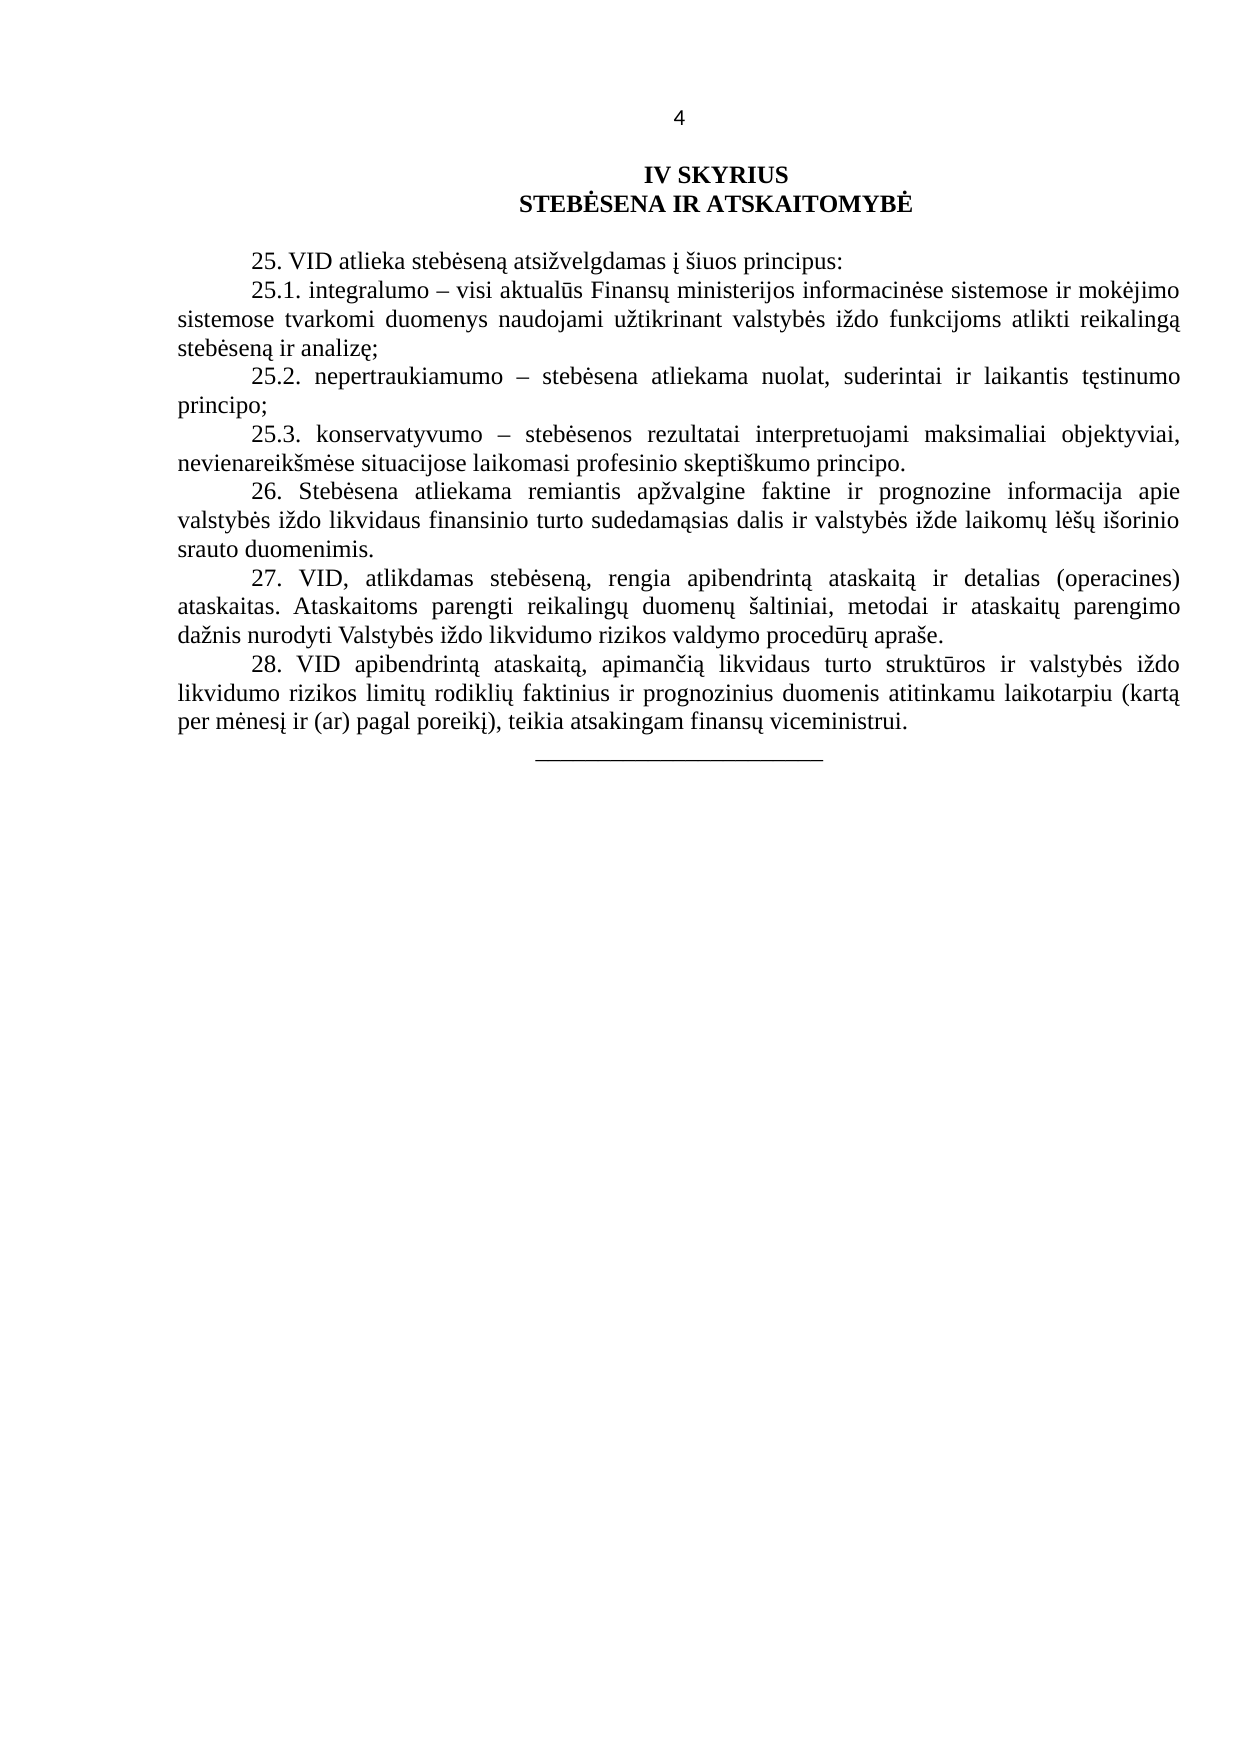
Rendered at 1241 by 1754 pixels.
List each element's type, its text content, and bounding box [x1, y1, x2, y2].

text 25. VID atlieka stebėseną atsižvelgdamas į šiuos principus: [177, 246, 1181, 275]
text 25.2. nepertraukiamumo – stebėsena atliekama nuolat, suderintai ir laikantis tęstinumo principo; [177, 361, 1181, 419]
text 25.3. konservatyvumo – stebėsenos rezultatai interpretuojami maksimaliai objektyviai, nevienareikšmėse situacijose laikomasi profesinio skeptiškumo principo. [177, 419, 1181, 476]
text IV SKYRIUS [177, 160, 1181, 189]
text 25.1. integralumo – visi aktualūs Finansų ministerijos informacinėse sistemose ir mokėjimo sistemose tvarkomi duomenys naudojami užtikrinant valstybės iždo funkcijoms atlikti reikalingą stebėseną ir analizę; [177, 275, 1181, 361]
text 27. VID, atlikdamas stebėseną, rengia apibendrintą ataskaitą ir detalias (operacines) ataskaitas. Ataskaitoms parengti reikalingų duomenų šaltiniai, metodai ir ataskaitų parengimo dažnis nurodyti Valstybės iždo likvidumo rizikos valdymo procedūrų apraše. [177, 563, 1181, 649]
text STEBĖSENA IR ATSKAITOMYBĖ [177, 189, 1181, 218]
text _______________________ [177, 735, 1181, 764]
text 26. Stebėsena atliekama remiantis apžvalgine faktine ir prognozine informacija apie valstybės iždo likvidaus finansinio turto sudedamąsias dalis ir valstybės ižde laikomų lėšų išorinio srauto duomenimis. [177, 476, 1181, 563]
text 28. VID apibendrintą ataskaitą, apimančią likvidaus turto struktūros ir valstybės iždo likvidumo rizikos limitų rodiklių faktinius ir prognozinius duomenis atitinkamu laikotarpiu (kartą per mėnesį ir (ar) pagal poreikį), teikia atsakingam finansų viceministrui. [177, 649, 1181, 735]
